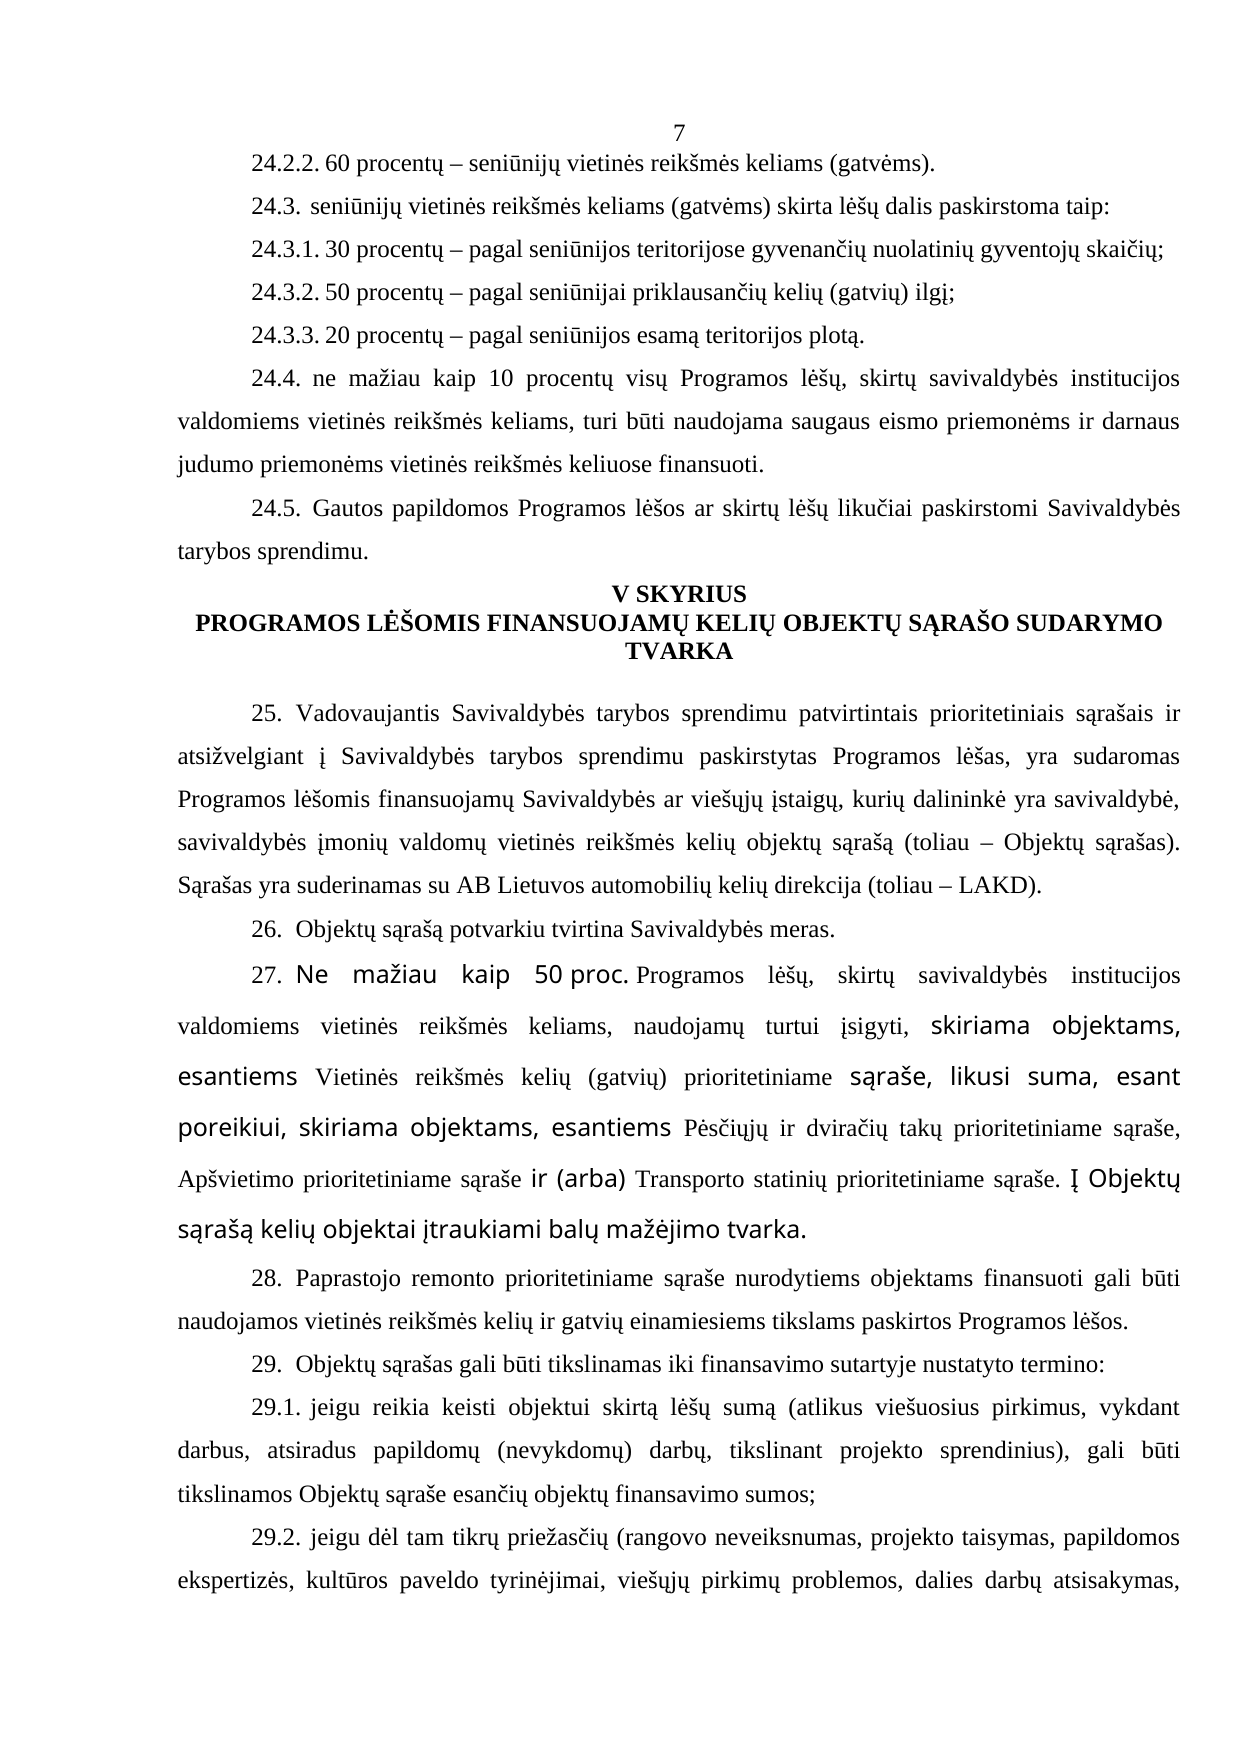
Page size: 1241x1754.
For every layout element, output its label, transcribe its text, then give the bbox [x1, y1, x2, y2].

text 24.3. seniūnijų vietinės reikšmės keliams (gatvėms) skirta lėšų dalis paskirstoma taip: [177, 191, 1181, 219]
text 24.2.2. 60 procentų – seniūnijų vietinės reikšmės keliams (gatvėms). [177, 148, 1181, 176]
text 24.3.3. 20 procentų – pagal seniūnijos esamą teritorijos plotą. [177, 320, 1181, 349]
text 25. Vadovaujantis Savivaldybės tarybos sprendimu patvirtintais prioritetiniais sąrašais ir atsižvelgiant į Savivaldybės tarybos sprendimu paskirstytas Programos lėšas, yra sudaromas Programos lėšomis finansuojamų Savivaldybės ar viešųjų įstaigų, kurių dalininkė yra savivaldybė, savivaldybės įmonių valdomų vietinės reikšmės kelių objektų sąrašą (toliau – Objektų sąrašas). Sąrašas yra suderinamas su AB Lietuvos automobilių kelių direkcija (toliau – LAKD). [177, 698, 1181, 899]
text 24.5. Gautos papildomos Programos lėšos ar skirtų lėšų likučiai paskirstomi Savivaldybės tarybos sprendimu. [177, 493, 1181, 564]
text V SKYRIUS [177, 579, 1181, 608]
text 24.3.2. 50 procentų – pagal seniūnijai priklausančių kelių (gatvių) ilgį; [177, 277, 1181, 306]
text 28. Paprastojo remonto prioritetiniame sąraše nurodytiems objektams finansuoti gali būti naudojamos vietinės reikšmės kelių ir gatvių einamiesiems tikslams paskirtos Programos lėšos. [177, 1263, 1181, 1335]
text 29.2. jeigu dėl tam tikrų priežasčių (rangovo neveiksnumas, projekto taisymas, papildomos ekspertizės, kultūros paveldo tyrinėjimai, viešųjų pirkimų problemos, dalies darbų atsisakymas, [177, 1522, 1181, 1594]
text PROGRAMOS LĖŠOMIS FINANSUOJAMŲ KELIŲ OBJEKTŲ SĄRAŠO SUDARYMO TVARKA [177, 608, 1181, 665]
text 29. Objektų sąrašas gali būti tikslinamas iki finansavimo sutartyje nustatyto termino: [177, 1349, 1181, 1378]
text 24.3.1. 30 procentų – pagal seniūnijos teritorijose gyvenančių nuolatinių gyventojų skaičių; [177, 234, 1181, 263]
text 29.1. jeigu reikia keisti objektui skirtą lėšų sumą (atlikus viešuosius pirkimus, vykdant darbus, atsiradus papildomų (nevykdomų) darbų, tikslinant projekto sprendinius), gali būti tikslinamos Objektų sąraše esančių objektų finansavimo sumos; [177, 1392, 1181, 1507]
text 24.4. ne mažiau kaip 10 procentų visų Programos lėšų, skirtų savivaldybės institucijos valdomiems vietinės reikšmės keliams, turi būti naudojama saugaus eismo priemonėms ir darnaus judumo priemonėms vietinės reikšmės keliuose finansuoti. [177, 363, 1181, 478]
text 27. Ne mažiau kaip 50 proc. Programos lėšų, skirtų savivaldybės institucijos valdomiems vietinės reikšmės keliams, naudojamų turtui įsigyti, skiriama objektams, esantiems Vietinės reikšmės kelių (gatvių) prioritetiniame sąraše, likusi suma, esant poreikiui, skiriama objektams, esantiems Pėsčiųjų ir dviračių takų prioritetiniame sąraše, Apšvietimo prioritetiniame sąraše ir (arba) Transporto statinių prioritetiniame sąraše. Į Objektų sąrašą kelių objektai įtraukiami balų mažėjimo tvarka. [177, 957, 1181, 1246]
text 26. Objektų sąrašą potvarkiu tvirtina Savivaldybės meras. [177, 914, 1181, 942]
